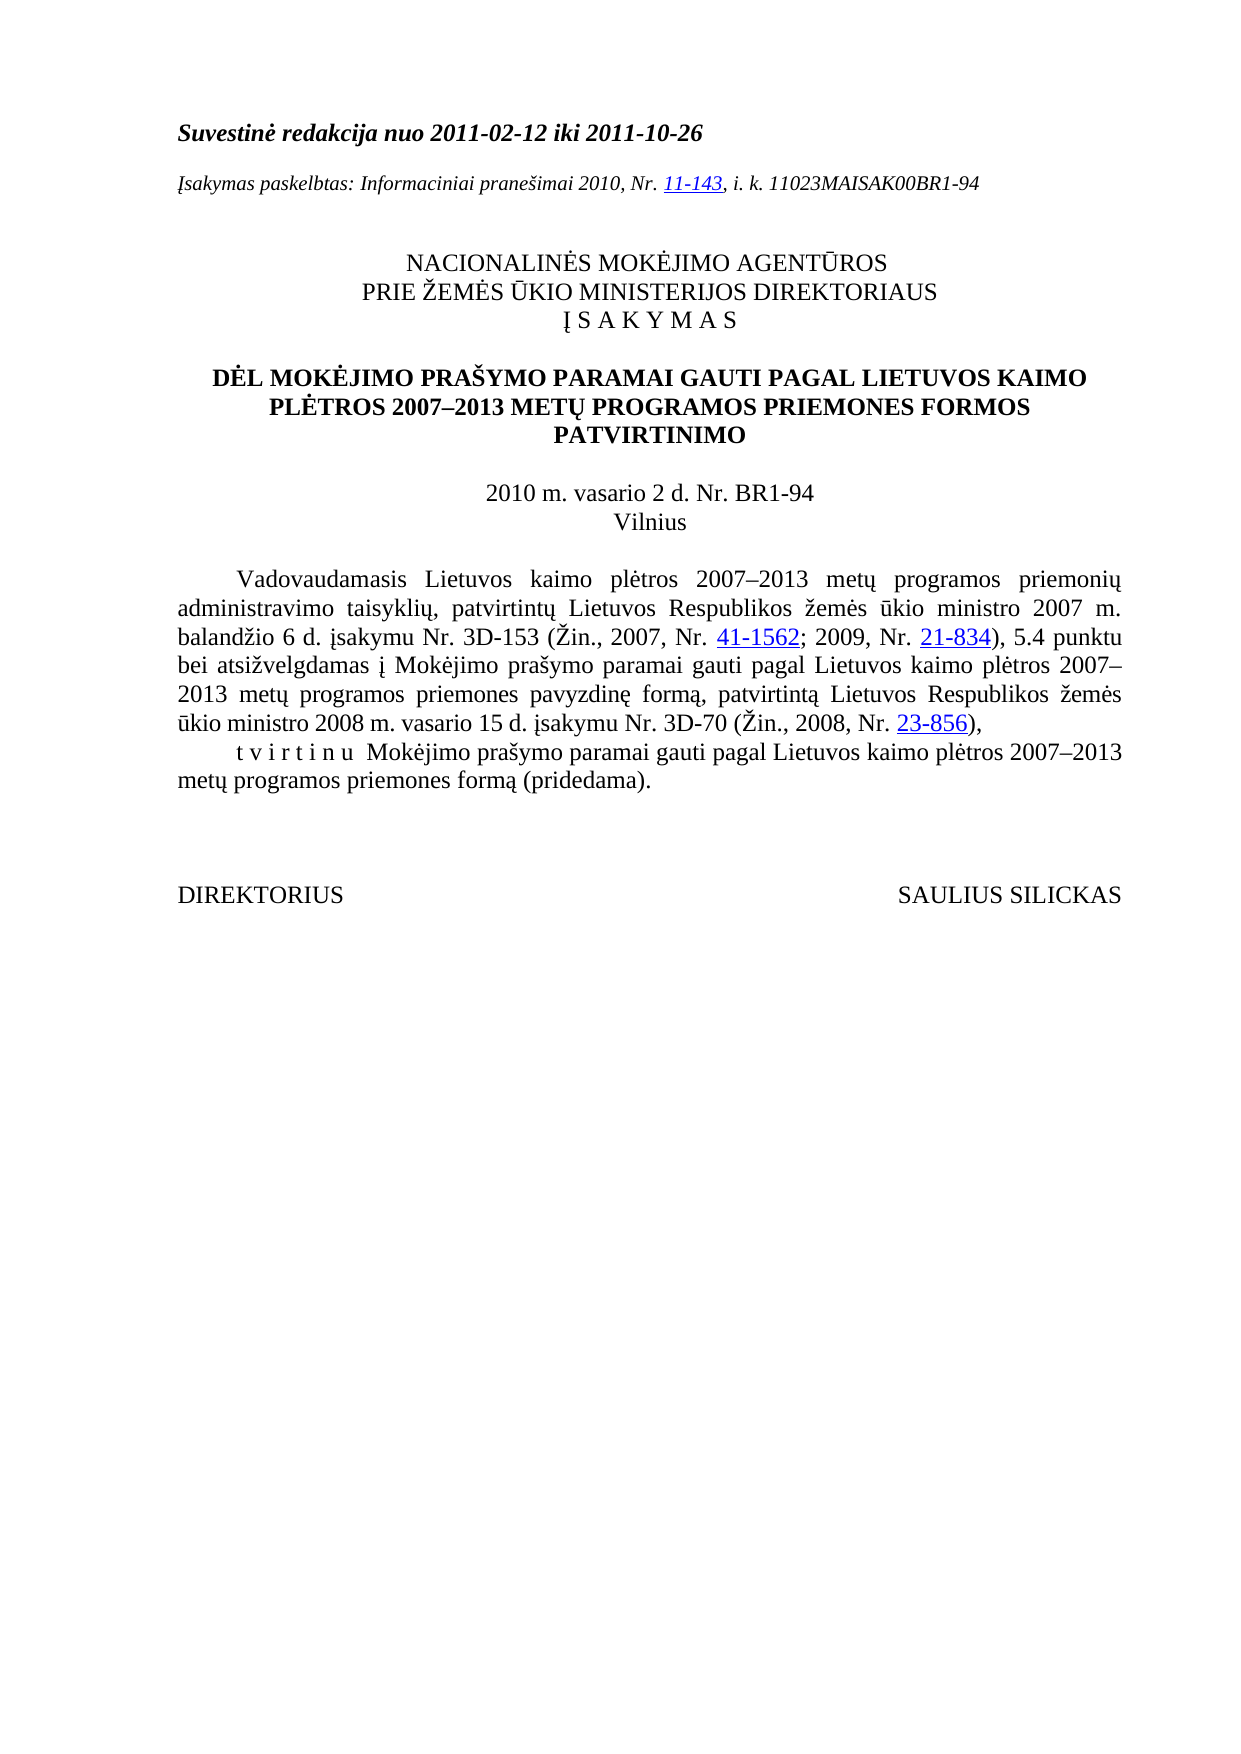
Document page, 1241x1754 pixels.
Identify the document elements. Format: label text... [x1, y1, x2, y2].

text Vadovaudamasis Lietuvos kaimo plėtros 2007–2013 metų programos priemonių administravimo taisyklių, patvirtintų Lietuvos Respublikos žemės ūkio ministro 2007 m. balandžio 6 d. įsakymu Nr. 3D-153 (Žin., 2007, Nr. 41-1562; 2009, Nr. 21-834), 5.4 punktu bei atsižvelgdamas į Mokėjimo prašymo paramai gauti pagal Lietuvos kaimo plėtros 2007–2013 metų programos priemones pavyzdinę formą, patvirtintą Lietuvos Respublikos žemės ūkio ministro 2008 m. vasario 15 d. įsakymu Nr. 3D-70 (Žin., 2008, Nr. 23-856), [177, 564, 1122, 737]
text PRIE ŽEMĖS ŪKIO MINISTERIJOS DIREKTORIAUS [177, 277, 1122, 305]
text Suvestinė redakcija nuo 2011-02-12 iki 2011-10-26 [177, 118, 1122, 147]
text 2010 m. vasario 2 d. Nr. BR1-94 [177, 478, 1122, 507]
text Direktorius Saulius Silickas [177, 880, 1122, 909]
text Vilnius [177, 507, 1122, 535]
text tvirtinu Mokėjimo prašymo paramai gauti pagal Lietuvos kaimo plėtros 2007–2013 metų programos priemones formą (pridedama). [177, 737, 1122, 794]
text Įsakymas paskelbtas: Informaciniai pranešimai 2010, Nr. 11-143, i. k. 11023MAISAK00BR1-94 [177, 171, 1122, 195]
text NACIONALINĖS MOKĖJIMO AGENTŪROS [177, 248, 1122, 277]
text ĮSAKYMAS [177, 305, 1122, 334]
text dėl Mokėjimo prašymo PARAMAI GAUTI PAGAL lIETUVOS KAIMO PLĖTROS 2007–2013 METŲ PROGRAMOS PRIEMONES formos PATVIRTINIMO [177, 363, 1122, 449]
